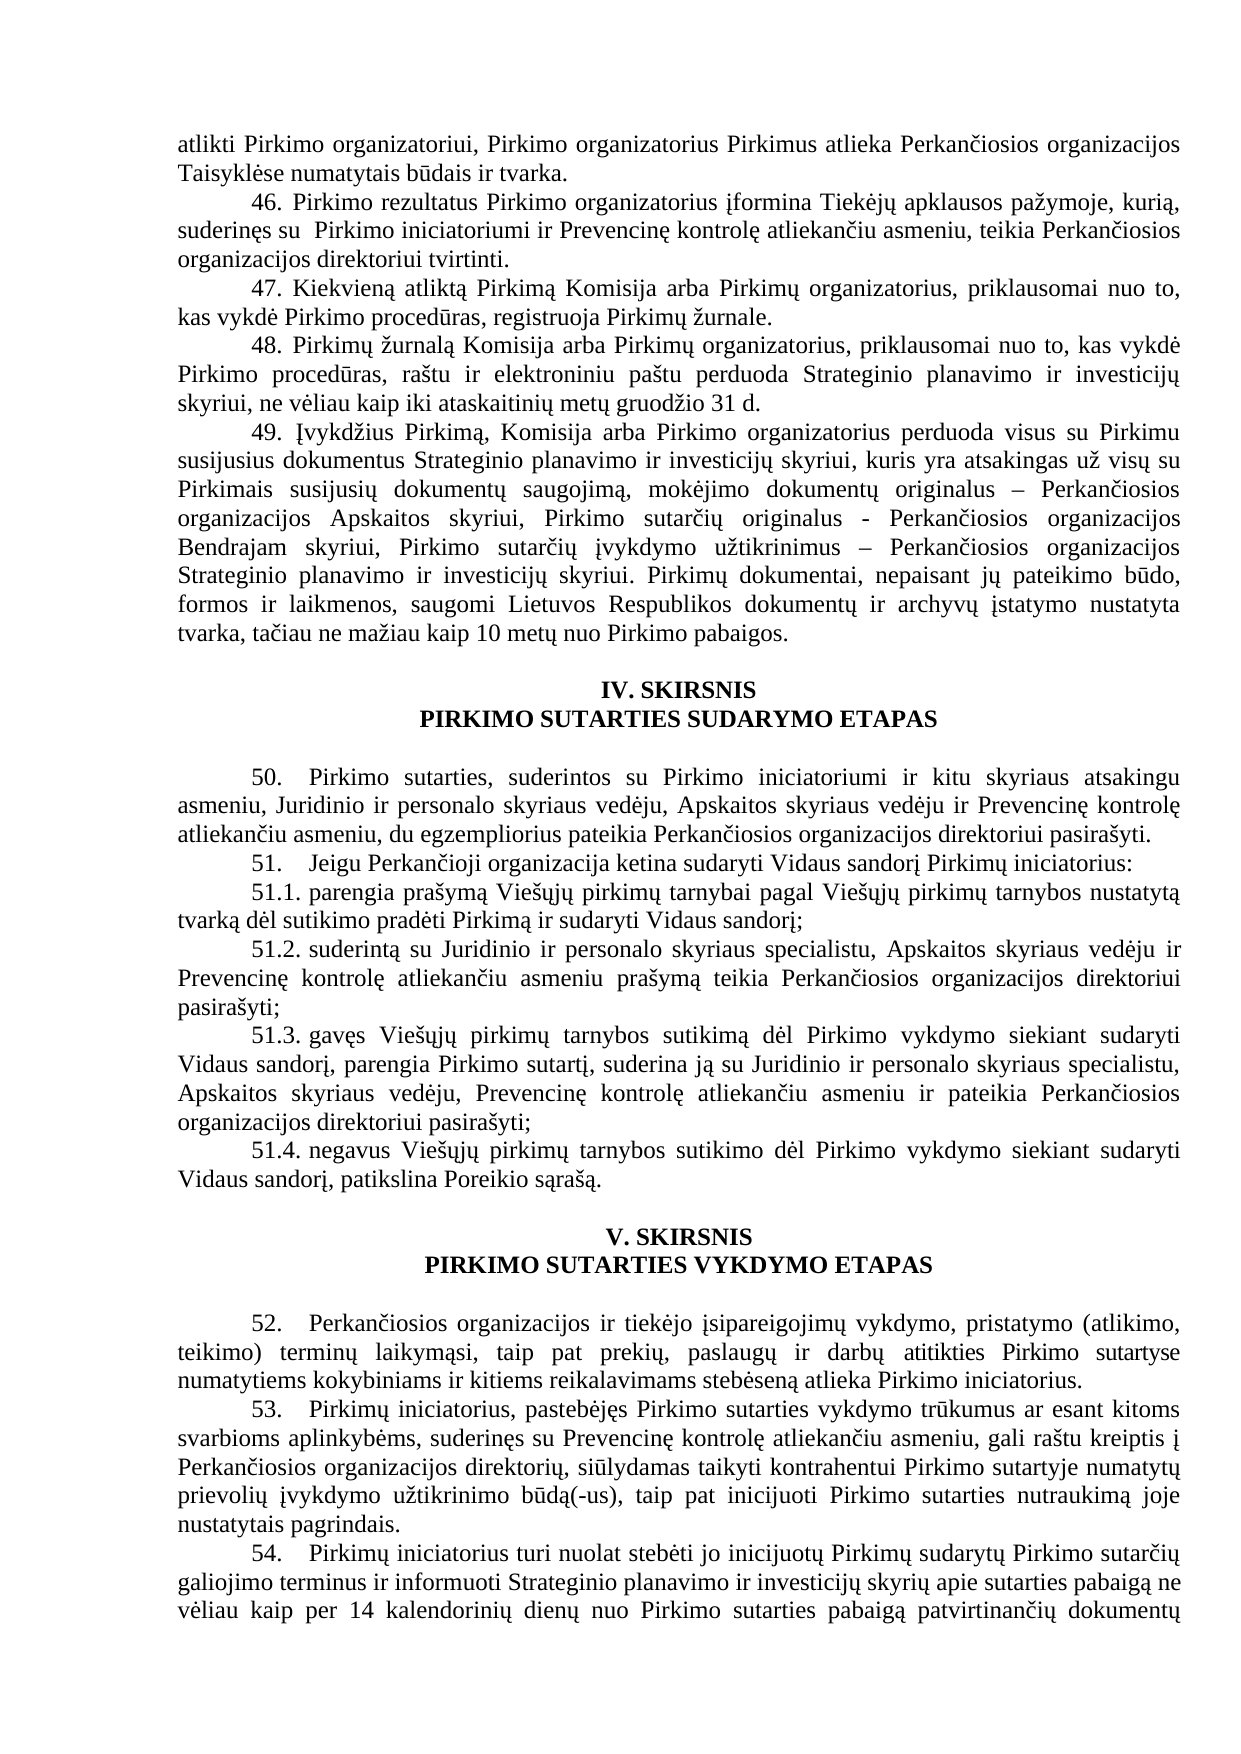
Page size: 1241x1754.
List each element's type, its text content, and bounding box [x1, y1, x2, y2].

text Pirkimo sutarties sudarymo etapas [177, 704, 1180, 733]
text 54. Pirkimų iniciatorius turi nuolat stebėti jo inicijuotų Pirkimų sudarytų Pirkimo sutarčių galiojimo terminus ir informuoti Strateginio planavimo ir investicijų skyrių apie sutarties pabaigą ne vėliau kaip per 14 kalendorinių dienų nuo Pirkimo sutarties pabaigą patvirtinančių dokumentų [177, 1538, 1181, 1624]
text 51.1. parengia prašymą Viešųjų pirkimų tarnybai pagal Viešųjų pirkimų tarnybos nustatytą tvarką dėl sutikimo pradėti Pirkimą ir sudaryti Vidaus sandorį; [177, 877, 1181, 934]
text 49. Įvykdžius Pirkimą, Komisija arba Pirkimo organizatorius perduoda visus su Pirkimu susijusius dokumentus Strateginio planavimo ir investicijų skyriui, kuris yra atsakingas už visų su Pirkimais susijusių dokumentų saugojimą, mokėjimo dokumentų originalus – Perkančiosios organizacijos Apskaitos skyriui, Pirkimo sutarčių originalus - Perkančiosios organizacijos Bendrajam skyriui, Pirkimo sutarčių įvykdymo užtikrinimus – Perkančiosios organizacijos Strateginio planavimo ir investicijų skyriui. Pirkimų dokumentai, nepaisant jų pateikimo būdo, formos ir laikmenos, saugomi Lietuvos Respublikos dokumentų ir archyvų įstatymo nustatyta tvarka, tačiau ne mažiau kaip 10 metų nuo Pirkimo pabaigos. [177, 417, 1181, 647]
text 47. Kiekvieną atliktą Pirkimą Komisija arba Pirkimų organizatorius, priklausomai nuo to, kas vykdė Pirkimo procedūras, registruoja Pirkimų žurnale. [177, 273, 1181, 330]
text 50. Pirkimo sutarties, suderintos su Pirkimo iniciatoriumi ir kitu skyriaus atsakingu asmeniu, Juridinio ir personalo skyriaus vedėju, Apskaitos skyriaus vedėju ir Prevencinę kontrolę atliekančiu asmeniu, du egzempliorius pateikia Perkančiosios organizacijos direktoriui pasirašyti. [177, 762, 1181, 848]
text 48. Pirkimų žurnalą Komisija arba Pirkimų organizatorius, priklausomai nuo to, kas vykdė Pirkimo procedūras, raštu ir elektroniniu paštu perduoda Strateginio planavimo ir investicijų skyriui, ne vėliau kaip iki ataskaitinių metų gruodžio 31 d. [177, 330, 1181, 417]
text 51.3. gavęs Viešųjų pirkimų tarnybos sutikimą dėl Pirkimo vykdymo siekiant sudaryti Vidaus sandorį, parengia Pirkimo sutartį, suderina ją su Juridinio ir personalo skyriaus specialistu, Apskaitos skyriaus vedėju, Prevencinę kontrolę atliekančiu asmeniu ir pateikia Perkančiosios organizacijos direktoriui pasirašyti; [177, 1020, 1181, 1135]
text 51.4. negavus Viešųjų pirkimų tarnybos sutikimo dėl Pirkimo vykdymo siekiant sudaryti Vidaus sandorį, patikslina Poreikio sąrašą. [177, 1135, 1181, 1193]
text 46. Pirkimo rezultatus Pirkimo organizatorius įformina Tiekėjų apklausos pažymoje, kurią, suderinęs su Pirkimo iniciatoriumi ir Prevencinę kontrolę atliekančiu asmeniu, teikia Perkančiosios organizacijos direktoriui tvirtinti. [177, 187, 1181, 273]
text IV. SKIRSNIS [177, 675, 1180, 704]
text 52. Perkančiosios organizacijos ir tiekėjo įsipareigojimų vykdymo, pristatymo (atlikimo, teikimo) terminų laikymąsi, taip pat prekių, paslaugų ir darbų atitikties Pirkimo sutartyse numatytiems kokybiniams ir kitiems reikalavimams stebėseną atlieka Pirkimo iniciatorius. [177, 1308, 1181, 1394]
text 53. Pirkimų iniciatorius, pastebėjęs Pirkimo sutarties vykdymo trūkumus ar esant kitoms svarbioms aplinkybėms, suderinęs su Prevencinę kontrolę atliekančiu asmeniu, gali raštu kreiptis į Perkančiosios organizacijos direktorių, siūlydamas taikyti kontrahentui Pirkimo sutartyje numatytų prievolių įvykdymo užtikrinimo būdą(-us), taip pat inicijuoti Pirkimo sutarties nutraukimą joje nustatytais pagrindais. [177, 1394, 1181, 1538]
text Pirkimo sutarties vykdymo etapas [177, 1250, 1181, 1279]
text atlikti Pirkimo organizatoriui, Pirkimo organizatorius Pirkimus atlieka Perkančiosios organizacijos Taisyklėse numatytais būdais ir tvarka. [177, 129, 1181, 187]
text 51.2. suderintą su Juridinio ir personalo skyriaus specialistu, Apskaitos skyriaus vedėju ir Prevencinę kontrolę atliekančiu asmeniu prašymą teikia Perkančiosios organizacijos direktoriui pasirašyti; [177, 934, 1181, 1020]
text 51. Jeigu Perkančioji organizacija ketina sudaryti Vidaus sandorį Pirkimų iniciatorius: [177, 848, 1181, 877]
text V. SKIRSNIS [177, 1222, 1181, 1250]
